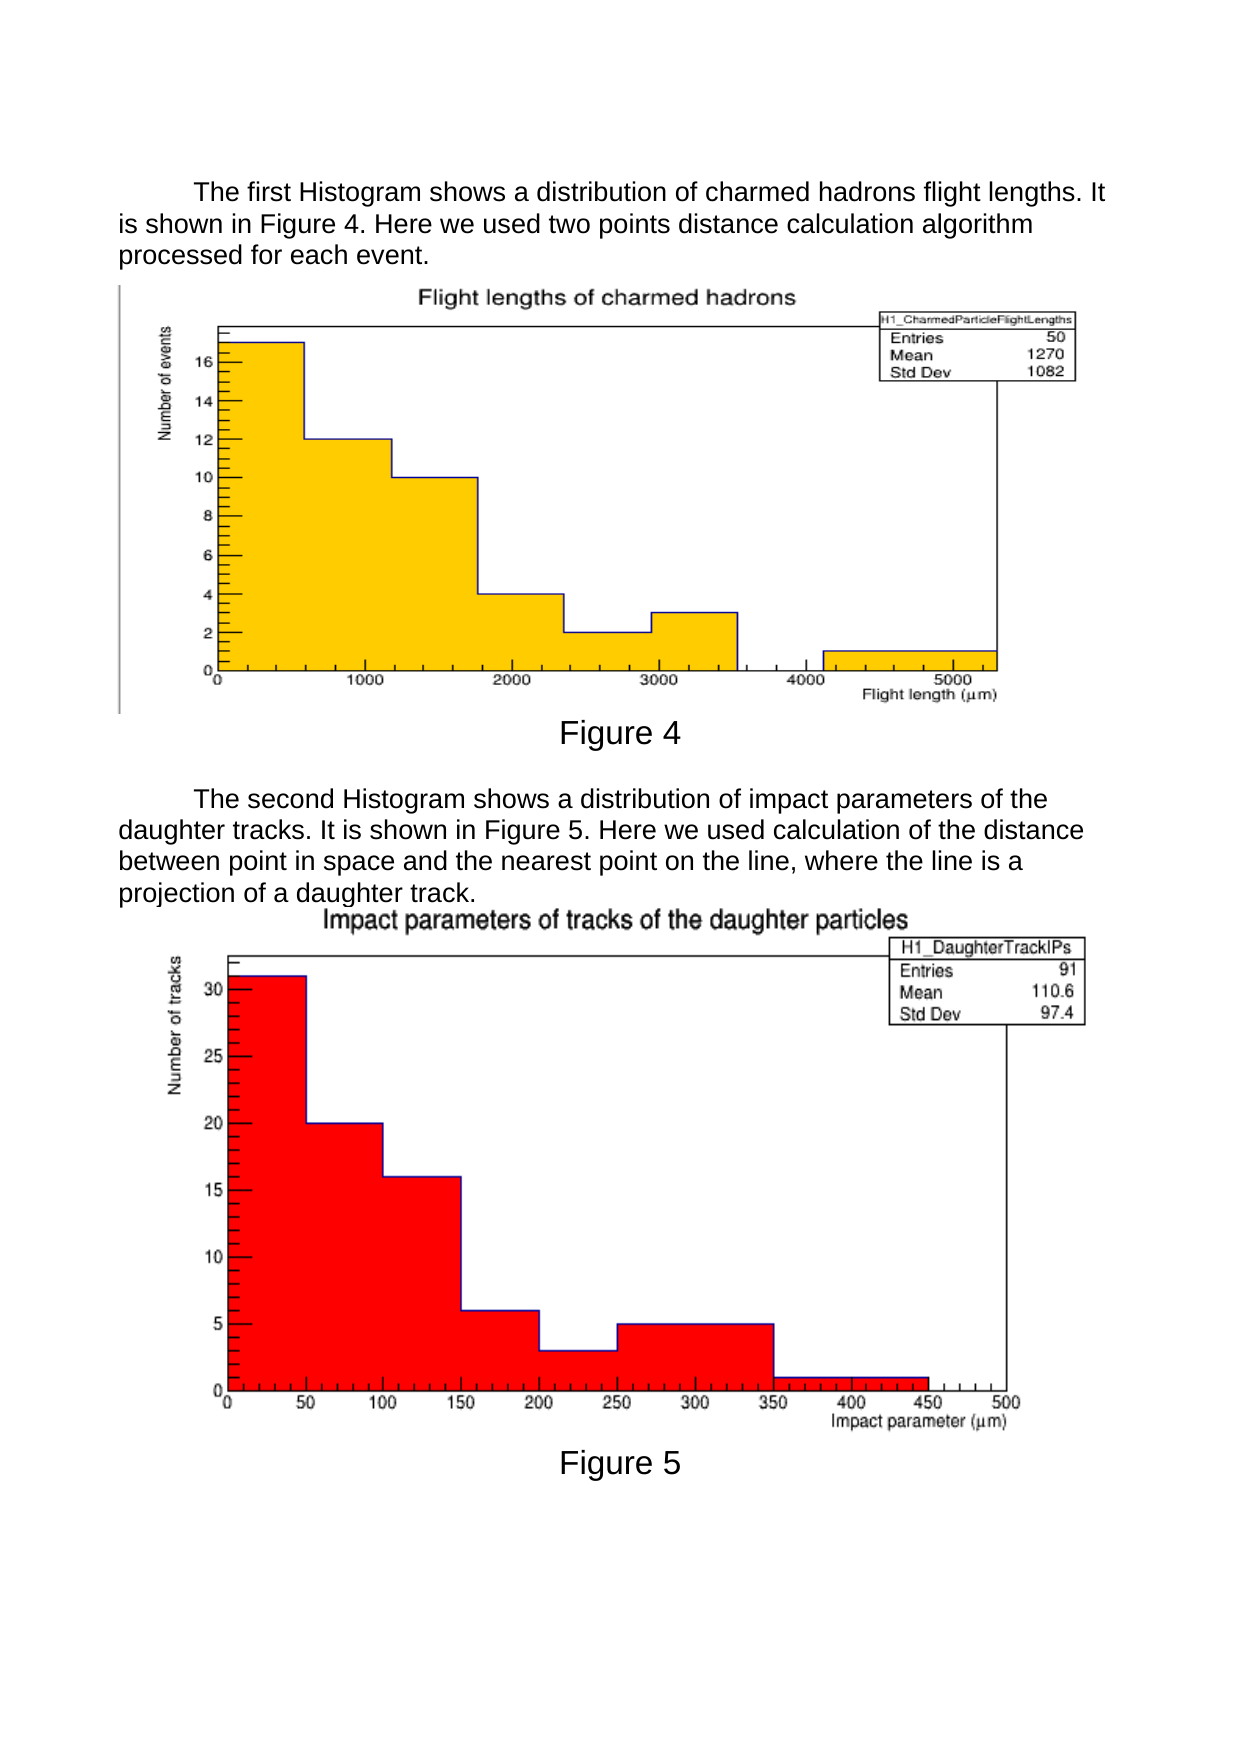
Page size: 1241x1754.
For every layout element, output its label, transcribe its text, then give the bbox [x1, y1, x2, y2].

text Figure 4 [118, 270, 1122, 752]
text The first Histogram shows a distribution of charmed hadrons flight lengths. It is shown in Figure 4. Here we used two points distance calculation algorithm processed for each event. [118, 176, 1122, 270]
picture [140, 907, 1100, 1444]
text The second Histogram shows a distribution of impact parameters of the daughter tracks. It is shown in Figure 5. Here we used calculation of the distance between point in space and the nearest point on the line, where the line is a projection of a daughter track. [118, 783, 1122, 908]
picture [117, 285, 1092, 714]
text Figure 5 [118, 908, 1122, 1482]
